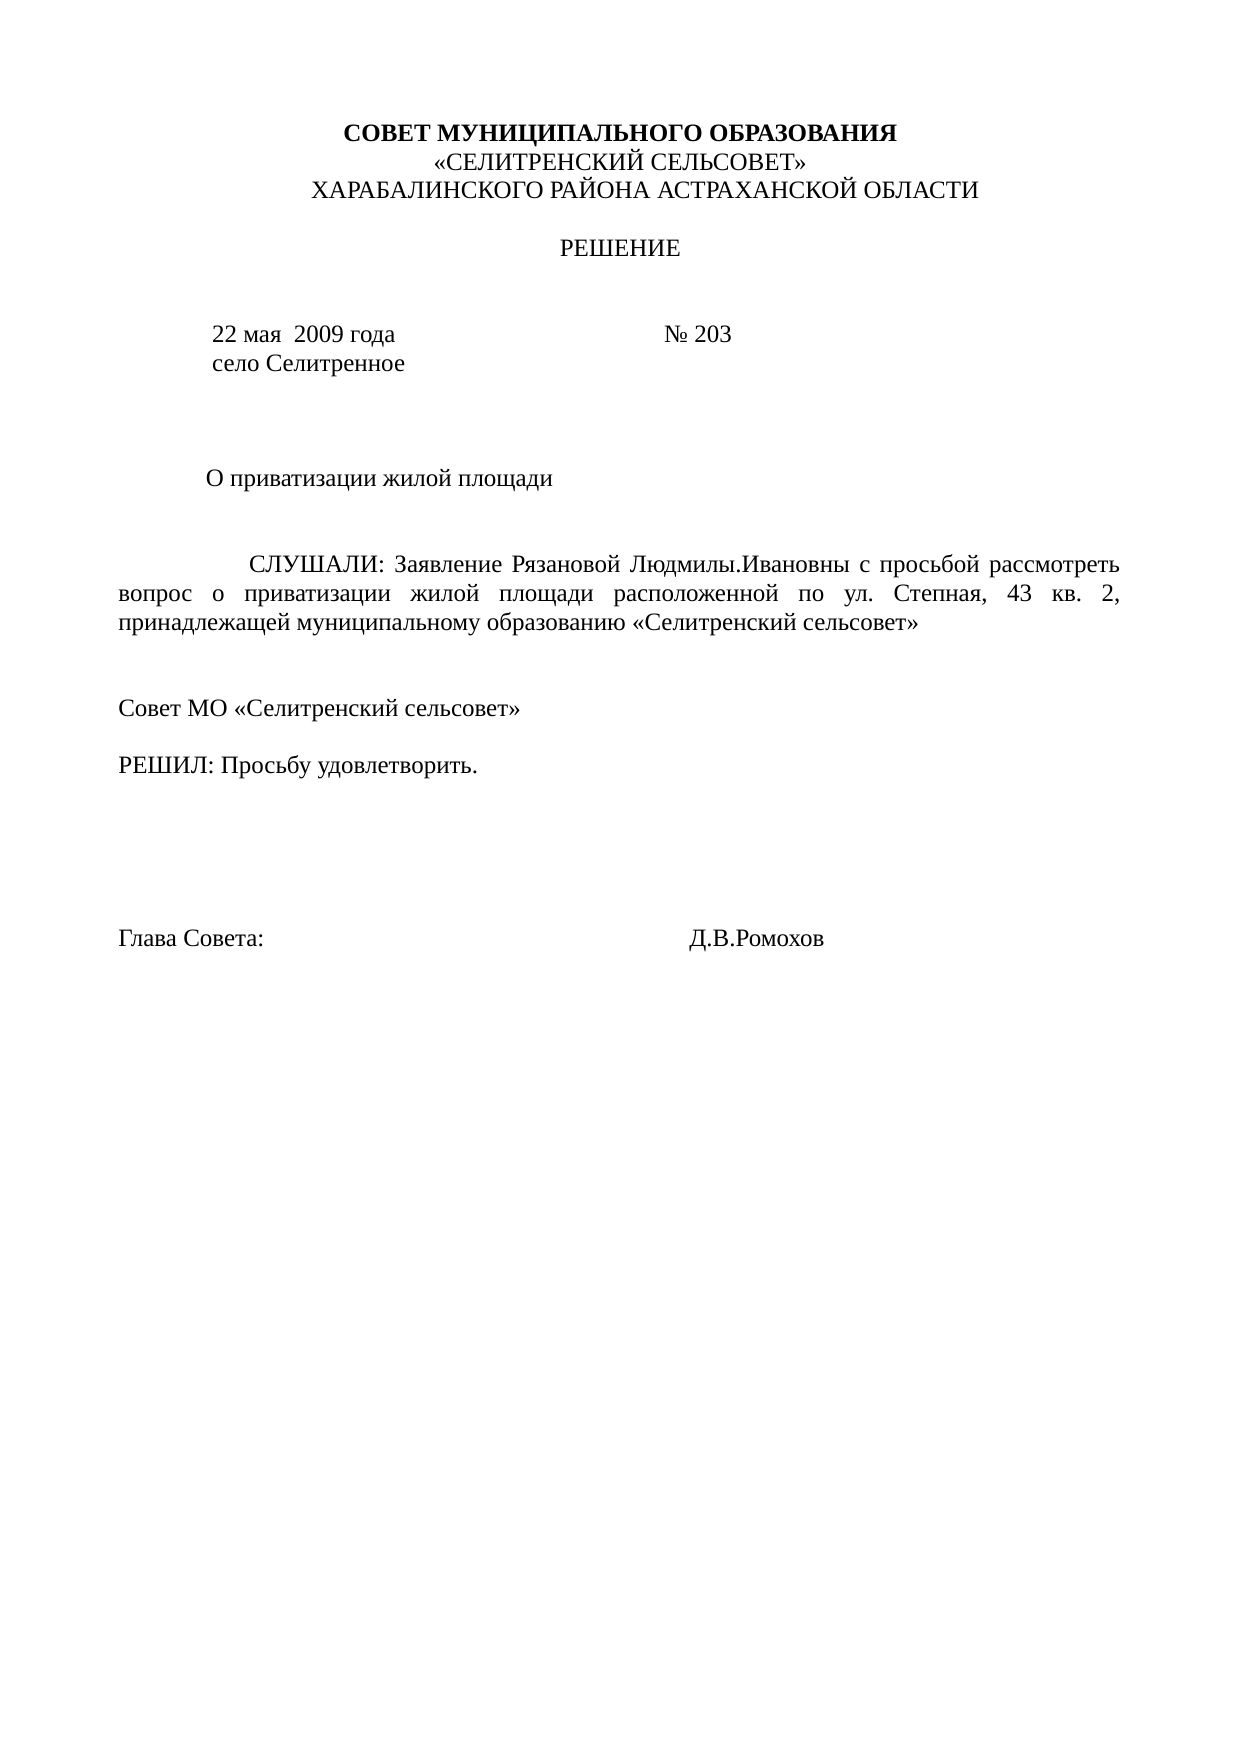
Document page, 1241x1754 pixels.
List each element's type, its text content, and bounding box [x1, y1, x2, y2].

text РЕШИЛ: Просьбу удовлетворить. [118, 751, 1122, 779]
text СОВЕТ МУНИЦИПАЛЬНОГО ОБРАЗОВАНИЯ [118, 118, 1122, 147]
text О приватизации жилой площади [118, 463, 1122, 492]
text село Селитренное [118, 348, 1122, 377]
text Совет МО «Селитренский сельсовет» [118, 693, 1122, 722]
text 22 мая 2009 года № 203 [118, 319, 1122, 348]
text РЕШЕНИЕ [118, 233, 1122, 262]
text СЛУШАЛИ: Заявление Рязановой Людмилы.Ивановны с просьбой рассмотреть вопрос о приватизации жилой площади расположенной по ул. Степная, 43 кв. 2, принадлежащей муниципальному образованию «Селитренский сельсовет» [118, 549, 1122, 636]
text ХАРАБАЛИНСКОГО РАЙОНА АСТРАХАНСКОЙ ОБЛАСТИ [118, 176, 1122, 204]
text Глава Совета: Д.В.Ромохов [118, 923, 1122, 952]
text «СЕЛИТРЕНСКИЙ СЕЛЬСОВЕТ» [118, 147, 1122, 176]
